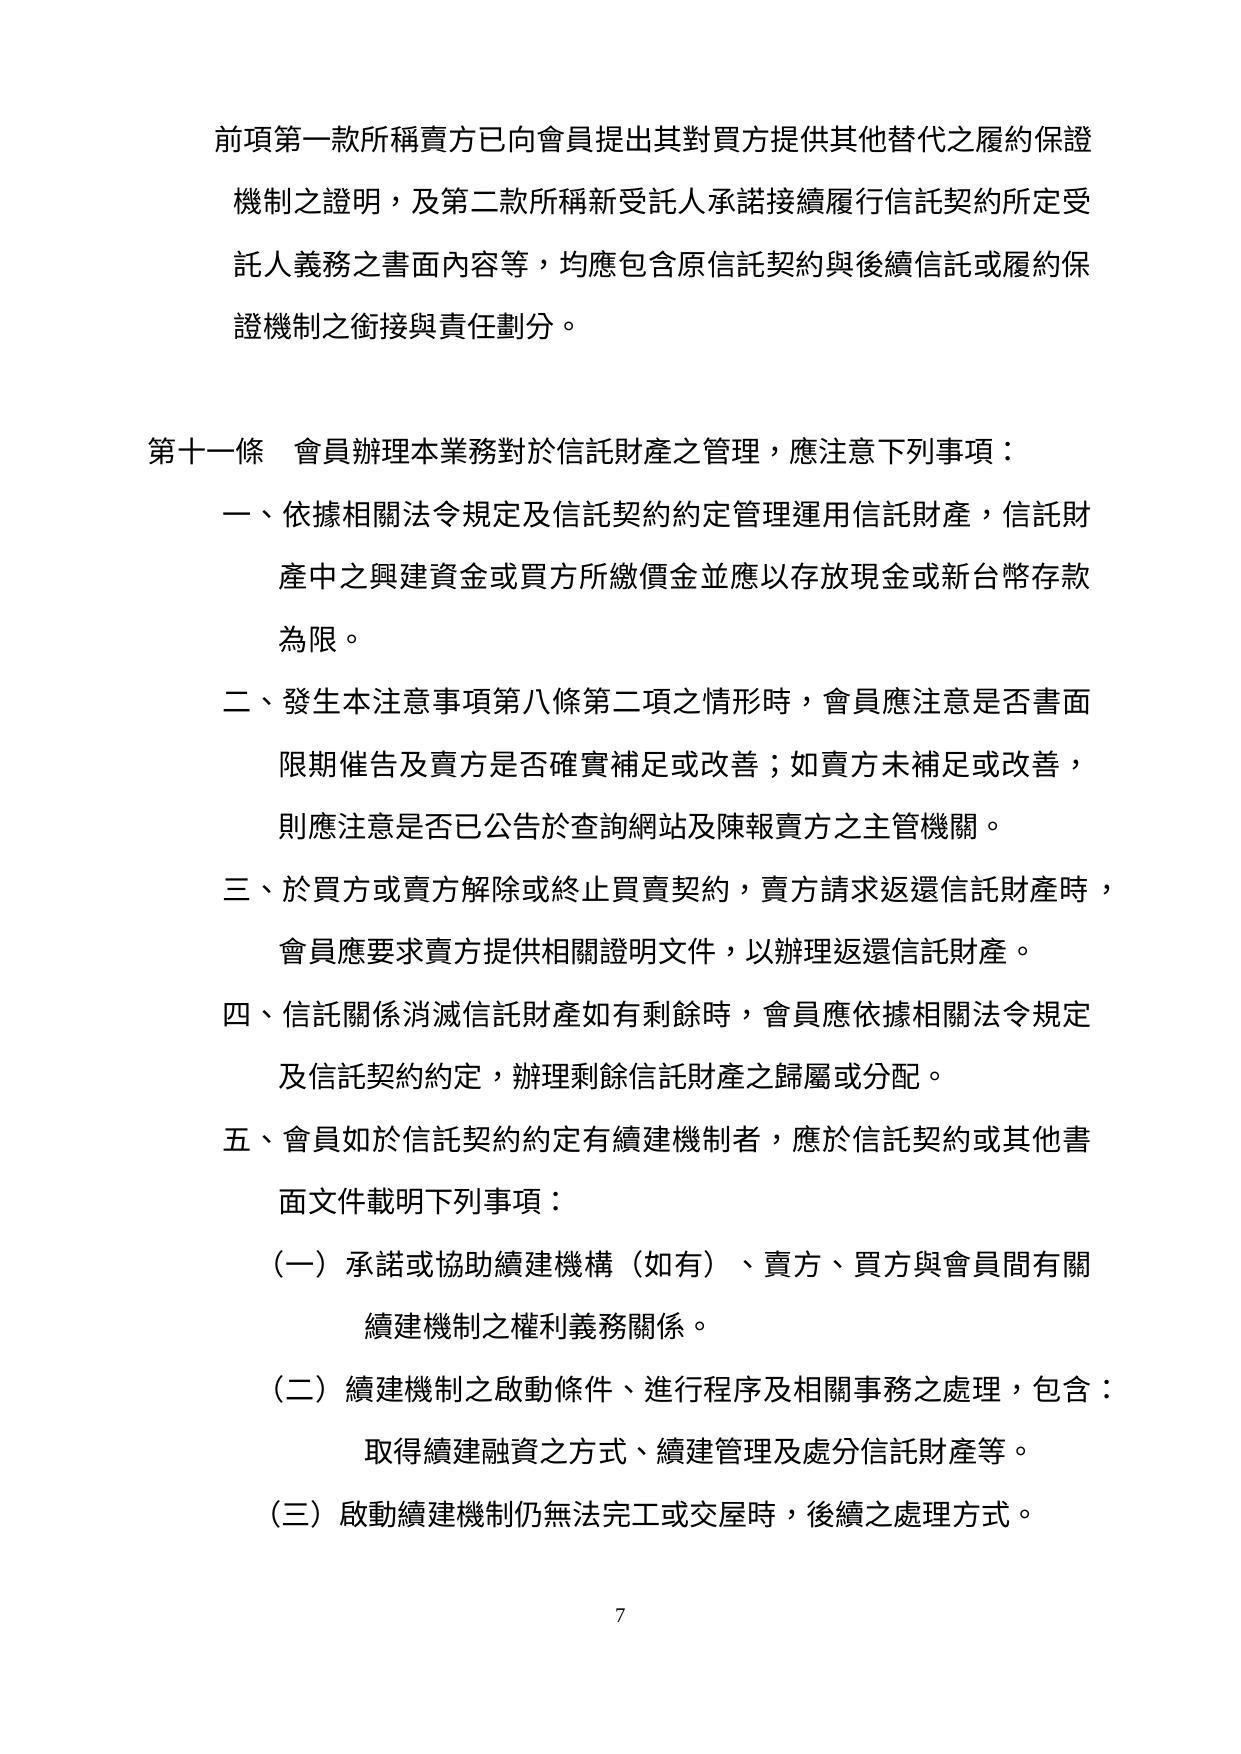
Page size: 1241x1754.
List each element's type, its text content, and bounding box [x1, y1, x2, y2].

text 三、於買方或賣方解除或終止買賣契約，賣方請求返還信託財產時，會員應要求賣方提供相關證明文件，以辦理返還信託財產。 [223, 846, 1092, 971]
text 五、會員如於信託契約約定有續建機制者，應於信託契約或其他書面文件載明下列事項： [223, 1096, 1092, 1221]
text （三）啟動續建機制仍無法完工或交屋時，後續之處理方式。 [223, 1471, 1092, 1533]
text 前項第一款所稱賣方已向會員提出其對買方提供其他替代之履約保證機制之證明，及第二款所稱新受託人承諾接續履行信託契約所定受託人義務之書面內容等，均應包含原信託契約與後續信託或履約保證機制之銜接與責任劃分。 [148, 96, 1092, 346]
text 二、發生本注意事項第八條第二項之情形時，會員應注意是否書面限期催告及賣方是否確實補足或改善；如賣方未補足或改善，則應注意是否已公告於查詢網站及陳報賣方之主管機關。 [223, 658, 1092, 846]
text 第十一條 會員辦理本業務對於信託財產之管理，應注意下列事項： [148, 408, 1092, 471]
text 四、信託關係消滅信託財產如有剩餘時，會員應依據相關法令規定及信託契約約定，辦理剩餘信託財產之歸屬或分配。 [223, 971, 1092, 1096]
text 一、依據相關法令規定及信託契約約定管理運用信託財產，信託財產中之興建資金或買方所繳價金並應以存放現金或新台幣存款為限。 [223, 471, 1092, 658]
text （二）續建機制之啟動條件、進行程序及相關事務之處理，包含：取得續建融資之方式、續建管理及處分信託財產等。 [222, 1346, 1092, 1471]
text （一）承諾或協助續建機構（如有）、賣方、買方與會員間有關續建機制之權利義務關係。 [222, 1221, 1092, 1346]
